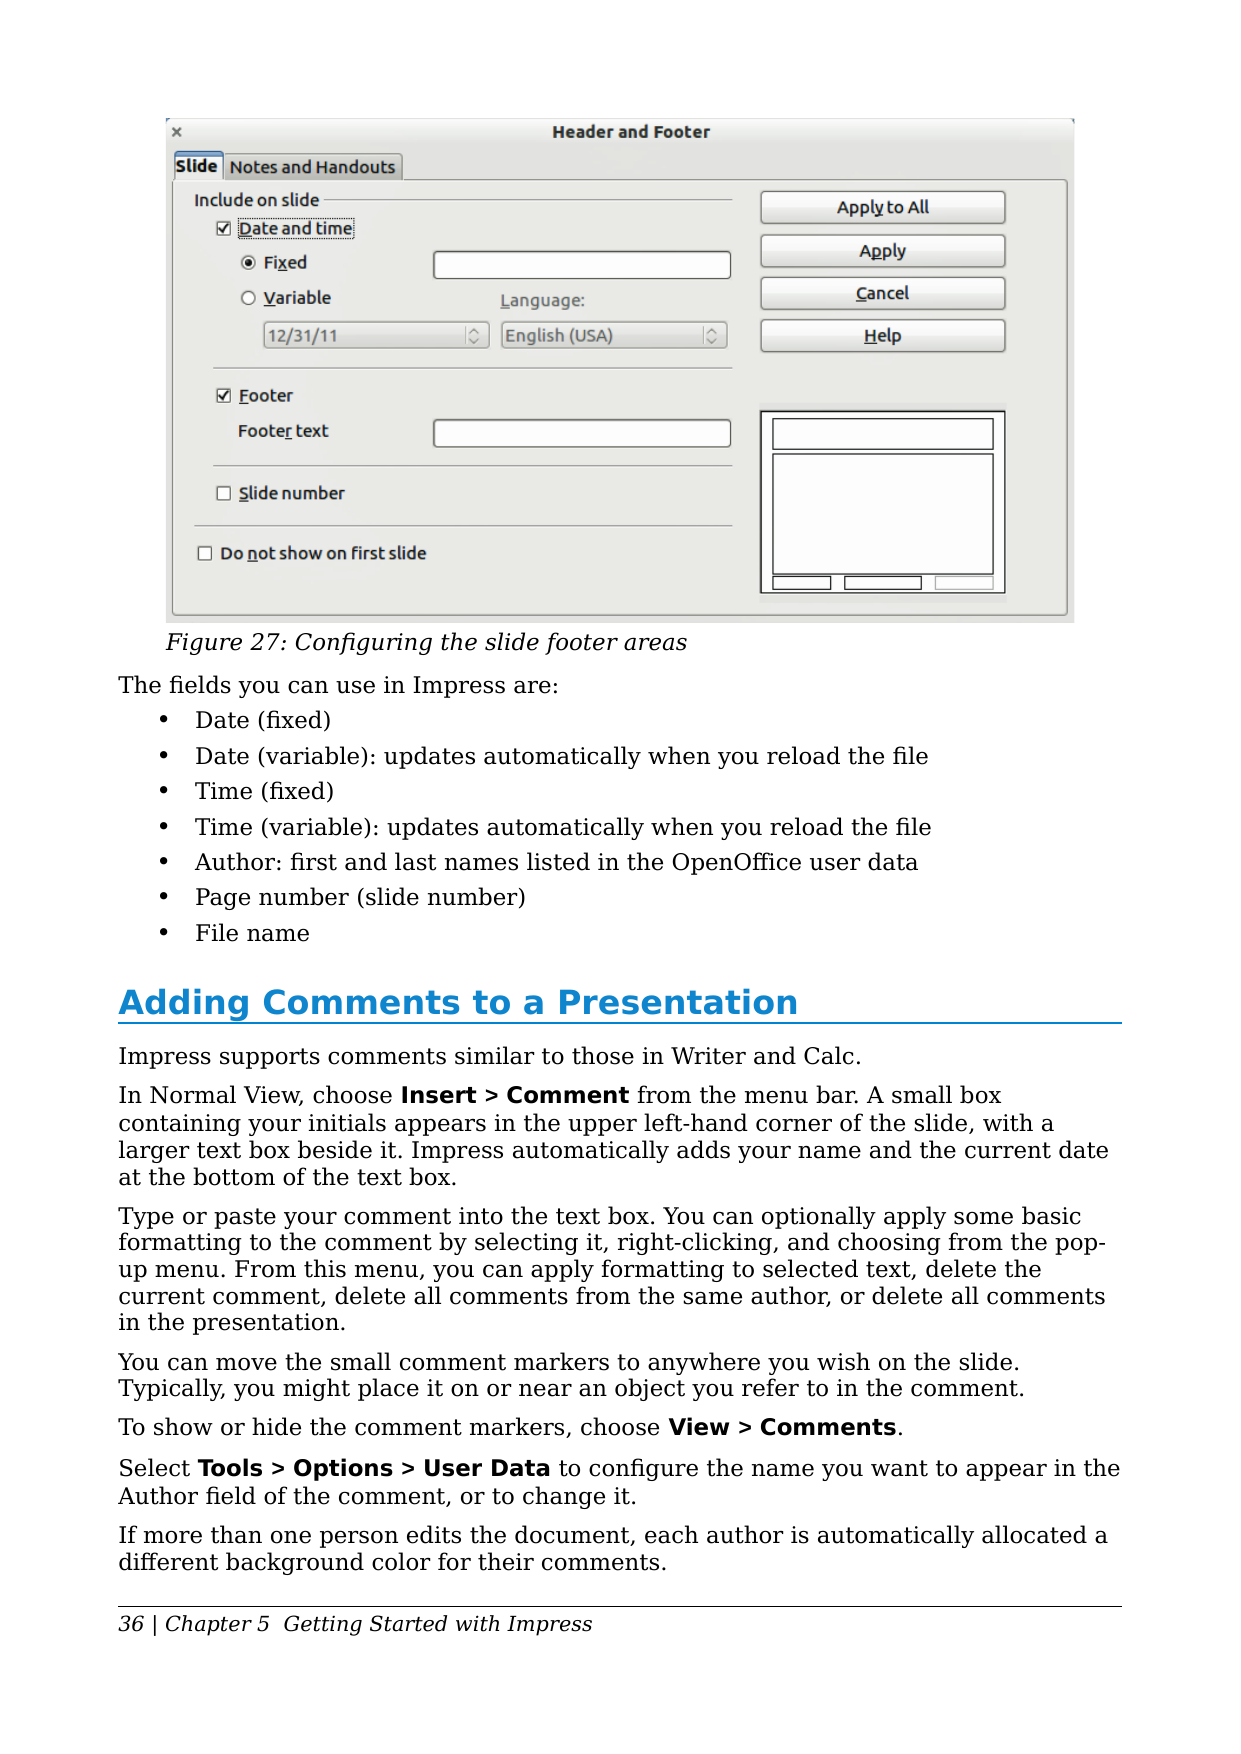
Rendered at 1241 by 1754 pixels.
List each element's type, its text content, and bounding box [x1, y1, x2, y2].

subtitle Adding Comments to a Presentation [118, 983, 1122, 1022]
list File name [156, 918, 1122, 947]
text You can move the small comment markers to anywhere you wish on the slide. Typically, you might place it on or near an object you refer to in the comment. [118, 1349, 1122, 1402]
list Date (fixed) [156, 706, 1122, 735]
list The fields you can use in Impress are: [118, 672, 1122, 699]
list Time (variable): updates automatically when you reload the file [156, 812, 1122, 841]
text Select Tools > Options > User Data to configure the name you want to appear in the Author field of the comment, or to change it. [118, 1455, 1122, 1510]
text To show or hide the comment markers, choose View > Comments. [118, 1414, 1122, 1443]
list Author: first and last names listed in the OpenOffice user data [156, 847, 1122, 876]
text In Normal View, choose Insert > Comment from the menu bar. A small box containing your initials appears in the upper left-hand corner of the slide, with a larger text box beside it. Impress automatically adds your name and the current date at the bottom of the text box. [118, 1082, 1122, 1190]
text Type or paste your comment into the text box. You can optionally apply some basic formatting to the comment by selecting it, right-clicking, and choosing from the pop-up menu. From this menu, you can apply formatting to selected text, delete the current comment, delete all comments from the same author, or delete all comments in the presentation. [118, 1203, 1122, 1336]
text If more than one person edits the document, each author is automatically allocated a different background color for their comments. [118, 1522, 1122, 1576]
text Figure 27: Configuring the slide footer areas [166, 629, 1074, 655]
picture [165, 118, 1075, 623]
text Impress supports comments similar to those in Writer and Calc. [118, 1043, 1122, 1070]
list Page number (slide number) [156, 883, 1122, 912]
list Date (variable): updates automatically when you reload the file [156, 741, 1122, 770]
list Time (fixed) [156, 776, 1122, 806]
